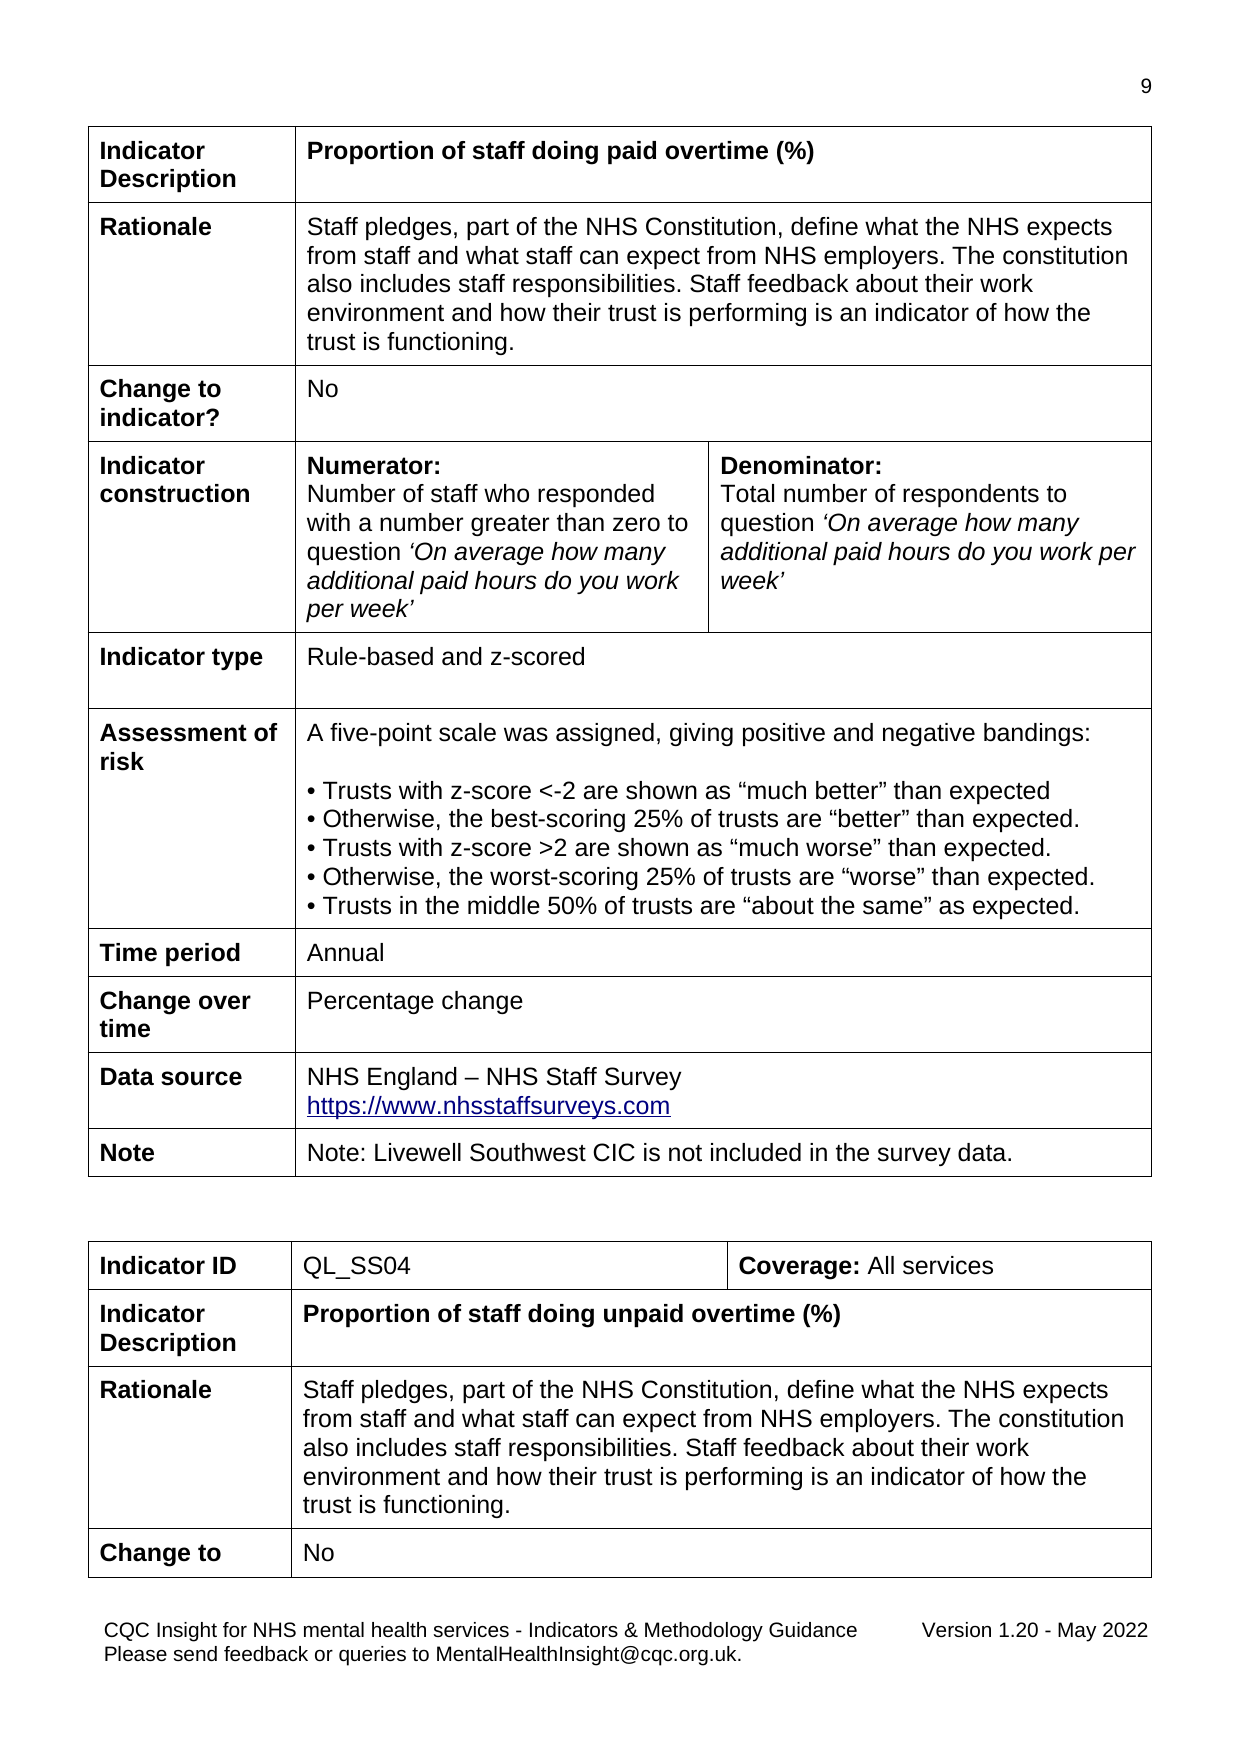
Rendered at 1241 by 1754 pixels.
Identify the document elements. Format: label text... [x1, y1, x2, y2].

table_cell Rule-based and z-scored [296, 633, 1151, 708]
table_cell Proportion of staff doing unpaid overtime (%) [292, 1290, 1151, 1366]
table_cell Rationale [89, 203, 295, 364]
table_header Coverage: All services [728, 1242, 1151, 1289]
table_cell Staff pledges, part of the NHS Constitution, define what the NHS expects from staff and what staff can expect from NHS employers. The constitution also includes staff responsibilities. Staff feedback about their work environment and how their trust is performing is an indicator of how the trust is functioning. [292, 1367, 1151, 1528]
table_cell Percentage change [296, 977, 1151, 1052]
table_cell Proportion of staff doing paid overtime (%) [296, 127, 1151, 202]
table_cell Indicator Description [89, 1290, 291, 1366]
table_cell Data source [89, 1053, 295, 1128]
table_cell Staff pledges, part of the NHS Constitution, define what the NHS expects from staff and what staff can expect from NHS employers. The constitution also includes staff responsibilities. Staff feedback about their work environment and how their trust is performing is an indicator of how the trust is functioning. [296, 203, 1151, 364]
table_cell No [296, 366, 1151, 441]
table_cell Denominator: Total number of respondents to question ‘On average how many additional paid hours do you work per week’ [709, 442, 1151, 632]
table_cell No [292, 1529, 1151, 1577]
table_cell Change to [89, 1529, 291, 1577]
table_header QL_SS04 [292, 1242, 727, 1289]
table_cell Annual [296, 929, 1151, 976]
table_cell A five-point scale was assigned, giving positive and negative bandings: • Trusts with z-score <-2 are shown as “much better” than expected • Otherwise, the best-scoring 25% of trusts are “better” than expected. • Trusts with z-score >2 are shown as “much worse” than expected. • Otherwise, the worst-scoring 25% of trusts are “worse” than expected. • Trusts in the middle 50% of trusts are “about the same” as expected. [296, 709, 1151, 928]
table_cell Note [89, 1129, 295, 1176]
table_cell NHS England – NHS Staff Survey https://www.nhsstaffsurveys.com [296, 1053, 1151, 1128]
table_cell Rationale [89, 1367, 291, 1528]
table_cell Time period [89, 929, 295, 976]
table_cell Indicator construction [89, 442, 295, 632]
table_cell Indicator Description [89, 127, 295, 202]
table_cell Change to indicator? [89, 366, 295, 441]
table_cell Assessment of risk [89, 709, 295, 928]
table_header Indicator ID [89, 1242, 291, 1289]
table_cell Change over time [89, 977, 295, 1052]
table_cell Indicator type [89, 633, 295, 708]
table_cell Note: Livewell Southwest CIC is not included in the survey data. [296, 1129, 1151, 1176]
table_cell Numerator: Number of staff who responded with a number greater than zero to question ‘On average how many additional paid hours do you work per week’ [296, 442, 708, 632]
